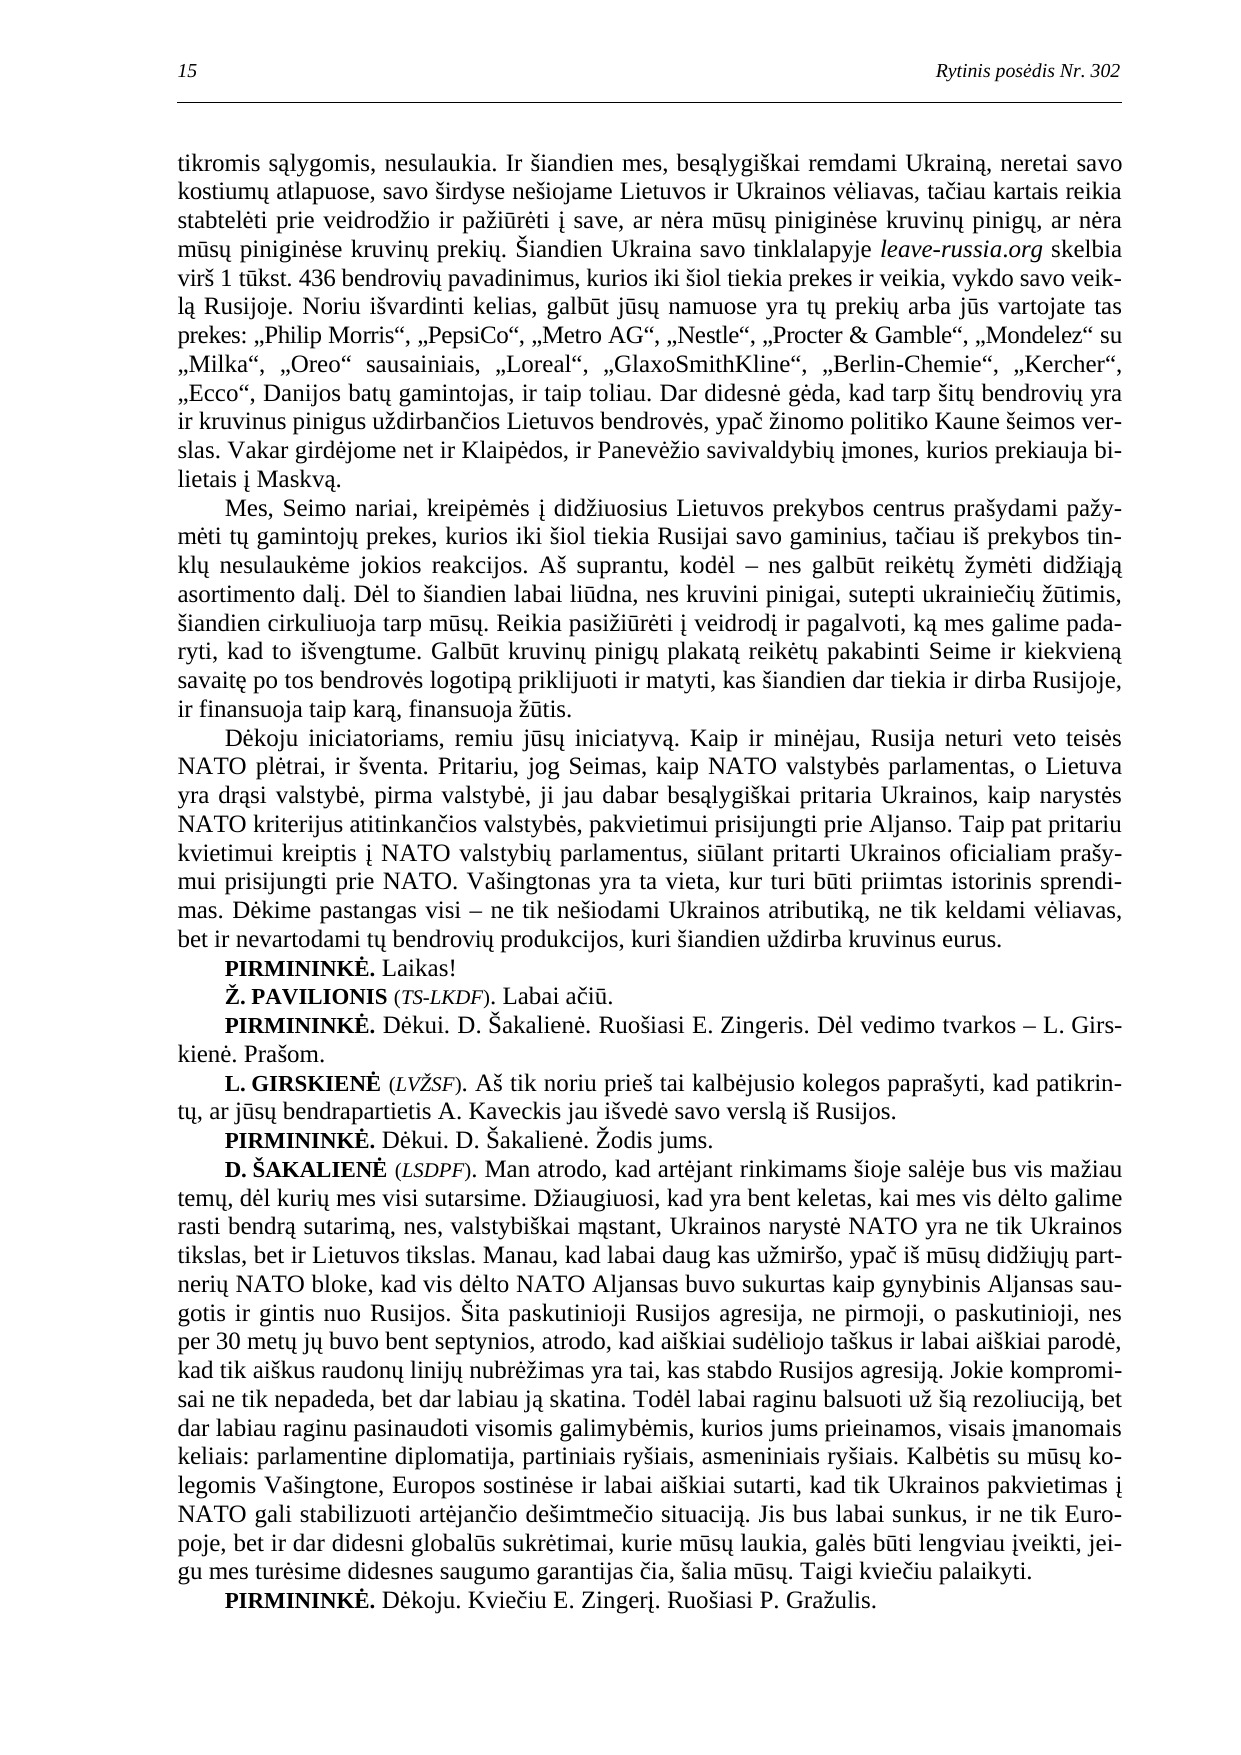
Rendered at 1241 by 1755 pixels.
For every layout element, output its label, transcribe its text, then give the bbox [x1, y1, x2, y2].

text Ž. PAVILIONIS (TS-LKDF). La­bai ačiū. [177, 981, 1122, 1010]
text PIRMININKĖ. Lai­kas! [177, 953, 1122, 981]
text D. ŠAKALIENĖ (LSDPF). Man at­ro­do, kad ar­tė­jant rin­ki­mams šio­je sa­lė­je bus vis ma­žiau te­mų, dėl ku­rių mes vi­si su­tar­si­me. Džiau­giuo­si, kad yra bent ke­le­tas, kai mes vis dėl­to ga­li­me ras­ti ben­drą su­ta­ri­mą, nes, vals­ty­biš­kai mąs­tant, Uk­rai­nos na­rys­tė NATO yra ne tik Uk­rai­nos tiks­las, bet ir Lie­tu­vos tiks­las. Ma­nau, kad la­bai daug kas už­mir­šo, ypač iš mū­sų di­džių­jų part­ne­rių NATO blo­ke, kad vis dėl­to NATO Al­jan­sas bu­vo su­kur­tas kaip gy­ny­bi­nis Al­jan­sas sau­go­tis ir gin­tis nuo Ru­si­jos. Ši­ta pas­ku­ti­nio­ji Ru­si­jos ag­re­si­ja, ne pir­mo­ji, o pas­ku­ti­nio­ji, nes per 30 me­tų jų bu­vo bent sep­ty­nios, at­ro­do, kad aiš­kiai su­dė­lio­jo taš­kus ir la­bai aiš­kiai pa­ro­dė, kad tik aiš­kus rau­do­nų li­ni­jų nu­brė­ži­mas yra tai, kas stab­do Ru­si­jos ag­re­si­ją. Jo­kie kom­pro­mi­sai ne tik ne­pa­de­da, bet dar la­biau ją ska­ti­na. To­dėl la­bai ra­gi­nu bal­suo­ti už šią re­zo­liu­ci­ją, bet dar la­biau ra­gi­nu pa­si­nau­do­ti vi­so­mis ga­li­my­bė­mis, ku­rios jums pri­ei­na­mos, vi­sais įma­no­mais ke­liais: par­la­men­ti­ne di­plo­ma­ti­ja, par­ti­niais ry­šiais, as­me­ni­niais ry­šiais. Kal­bė­tis su mū­sų ko­le­go­mis Va­šing­to­ne, Eu­ro­pos sos­ti­nė­se ir la­bai aiš­kiai su­tar­ti, kad tik Uk­rai­nos pa­kvie­ti­mas į NATO ga­li sta­bi­li­zuo­ti ar­tė­jan­čio de­šimt­me­čio si­tu­a­ci­ją. Jis bus la­bai sun­kus, ir ne tik Eu­ro­po­je, bet ir dar di­des­ni glo­ba­lūs su­krė­ti­mai, ku­rie mū­sų lau­kia, ga­lės bū­ti leng­viau įveik­ti, jei­gu mes tu­rė­si­me di­des­nes sau­gu­mo ga­ran­ti­jas čia, ša­lia mū­sų. Tai­gi kvie­čiu pa­lai­ky­ti. [177, 1154, 1122, 1585]
text PIRMININKĖ. Dė­ko­ju. Kvie­čiu E. Zin­ge­rį. Ruo­šia­si P. Gra­žu­lis. [177, 1585, 1122, 1614]
text tik­ro­mis są­ly­go­mis, ne­su­lau­kia. Ir šian­dien mes, be­są­ly­giš­kai rem­da­mi Uk­rai­ną, ne­re­tai sa­vo kos­tiu­mų at­la­puo­se, sa­vo šir­dy­se ne­šio­ja­me Lie­tu­vos ir Uk­rai­nos vė­lia­vas, ta­čiau kar­tais rei­kia stab­te­lė­ti prie veid­ro­džio ir pa­žiū­rė­ti į sa­ve, ar nė­ra mū­sų pi­ni­gi­nė­se kru­vi­nų pi­ni­gų, ar nė­ra mū­sų pi­ni­gi­nė­se kru­vi­nų pre­kių. Šian­dien Uk­rai­na sa­vo tin­kla­la­py­je le­a­ve-rus­sia.org skel­bia virš 1 tūkst. 436 ben­dro­vių pa­va­di­ni­mus, ku­rios iki šiol tie­kia pre­kes ir vei­kia, vyk­do sa­vo veik­lą Ru­si­jo­je. No­riu iš­var­din­ti ke­lias, gal­būt jū­sų na­muo­se yra tų pre­kių ar­ba jūs var­to­ja­te tas pre­kes: „Philip Mo­rris“, „PepsiCo“, „Met­ro AG“, „Ne­stle“, „Proc­ter & Gam­ble“, „Mondelez“ su „Mil­ka“, „Oreo“ sau­sai­niais, „Lo­re­al“, „GlaxoSmithKline“, „Ber­lin­-Che­mie“, „Ker­cher“, „Ecco“, Da­ni­jos ba­tų ga­min­to­jas, ir taip to­liau. Dar di­des­nė gė­da, kad tarp ši­tų ben­dro­vių yra ir kru­vi­nus pi­ni­gus už­dir­ban­čios Lie­tu­vos ben­dro­vės, ypač ži­no­mo po­li­ti­ko Kau­ne šei­mos ver­s­las. Va­kar gir­dė­jo­me net ir Klai­pė­dos, ir Pa­ne­vė­žio sa­vi­val­dy­bių įmo­nes, ku­rios pre­kiau­ja bi­lie­tais į Mask­vą. [177, 148, 1122, 493]
text PIRMININKĖ. Dė­kui. D. Ša­ka­lie­nė. Žo­dis jums. [177, 1125, 1122, 1154]
text Mes, Sei­mo na­riai, krei­pė­mės į di­džiuo­sius Lie­tu­vos pre­ky­bos cen­trus pra­šy­da­mi pa­žy­mė­ti tų ga­min­to­jų pre­kes, ku­rios iki šiol tie­kia Ru­si­jai sa­vo ga­mi­nius, ta­čiau iš pre­ky­bos tin­klų ne­su­lau­kė­me jo­kios re­ak­ci­jos. Aš su­pran­tu, ko­dėl – nes gal­būt rei­kė­tų žy­mė­ti di­dži­ą­ją asor­ti­men­to da­lį. Dėl to šian­dien la­bai liūd­na, nes kru­vi­ni pi­ni­gai, su­tep­ti uk­rai­nie­čių žū­ti­mis, šian­dien cir­ku­liuo­ja tarp mū­sų. Rei­kia pa­si­žiū­rė­ti į veid­ro­dį ir pa­gal­vo­ti, ką mes ga­li­me pa­da­ry­ti, kad to iš­veng­tu­me. Gal­būt kru­vi­nų pi­ni­gų pla­ka­tą rei­kė­tų pa­ka­bin­ti Sei­me ir kiek­vie­ną sa­vai­tę po tos ben­dro­vės lo­go­ti­pą pri­kli­juo­ti ir ma­ty­ti, kas šian­dien dar tie­kia ir dir­ba Ru­si­jo­je, ir fi­nan­suo­ja taip ka­rą, fi­nan­suo­ja žū­tis. [177, 493, 1122, 723]
text L. GIRSKIENĖ (LVŽSF). Aš tik no­riu prieš tai kal­bė­ju­sio ko­le­gos pa­pra­šy­ti, kad pa­tik­rin­tų, ar jū­sų ben­dra­par­tie­tis A. Ka­vec­kis jau iš­ve­dė sa­vo ver­slą iš Ru­si­jos. [177, 1068, 1122, 1125]
text Dė­ko­ju ini­cia­to­riams, re­miu jū­sų ini­cia­ty­vą. Kaip ir mi­nė­jau, Ru­si­ja ne­tu­ri ve­to tei­sės NATO plėt­rai, ir šven­ta. Pri­ta­riu, jog Sei­mas, kaip NATO vals­ty­bės par­la­men­tas, o Lie­tu­va yra drą­si vals­ty­bė, pir­ma vals­ty­bė, ji jau da­bar be­są­ly­giš­kai pri­ta­ria Uk­rai­nos, kaip na­rys­tės NATO kri­te­ri­jus ati­tin­kan­čios vals­ty­bės, pa­kvie­ti­mui pri­si­jung­ti prie Al­jan­so. Taip pat pri­ta­riu kvie­ti­mui kreip­tis į NATO vals­ty­bių par­la­men­tus, siū­lant pri­tar­ti Uk­rai­nos ofi­cia­liam pra­šy­mui pri­si­jung­ti prie NATO. Va­šing­to­nas yra ta vie­ta, kur tu­ri bū­ti pri­im­tas is­to­ri­nis spren­di­mas. Dė­ki­me pa­stan­gas vi­si – ne tik ne­šio­da­mi Uk­rai­nos atri­bu­tiką, ne tik kel­da­mi vė­lia­vas, bet ir ne­var­to­da­mi tų ben­dro­vių pro­duk­ci­jos, ku­ri šian­dien už­dir­ba kru­vi­nus eu­rus. [177, 723, 1122, 953]
text PIRMININKĖ. Dė­kui. D. Ša­ka­lie­nė. Ruo­šia­si E. Zin­ge­ris. Dėl ve­di­mo tvar­kos – L. Girs­kie­nė. Pra­šom. [177, 1010, 1122, 1068]
